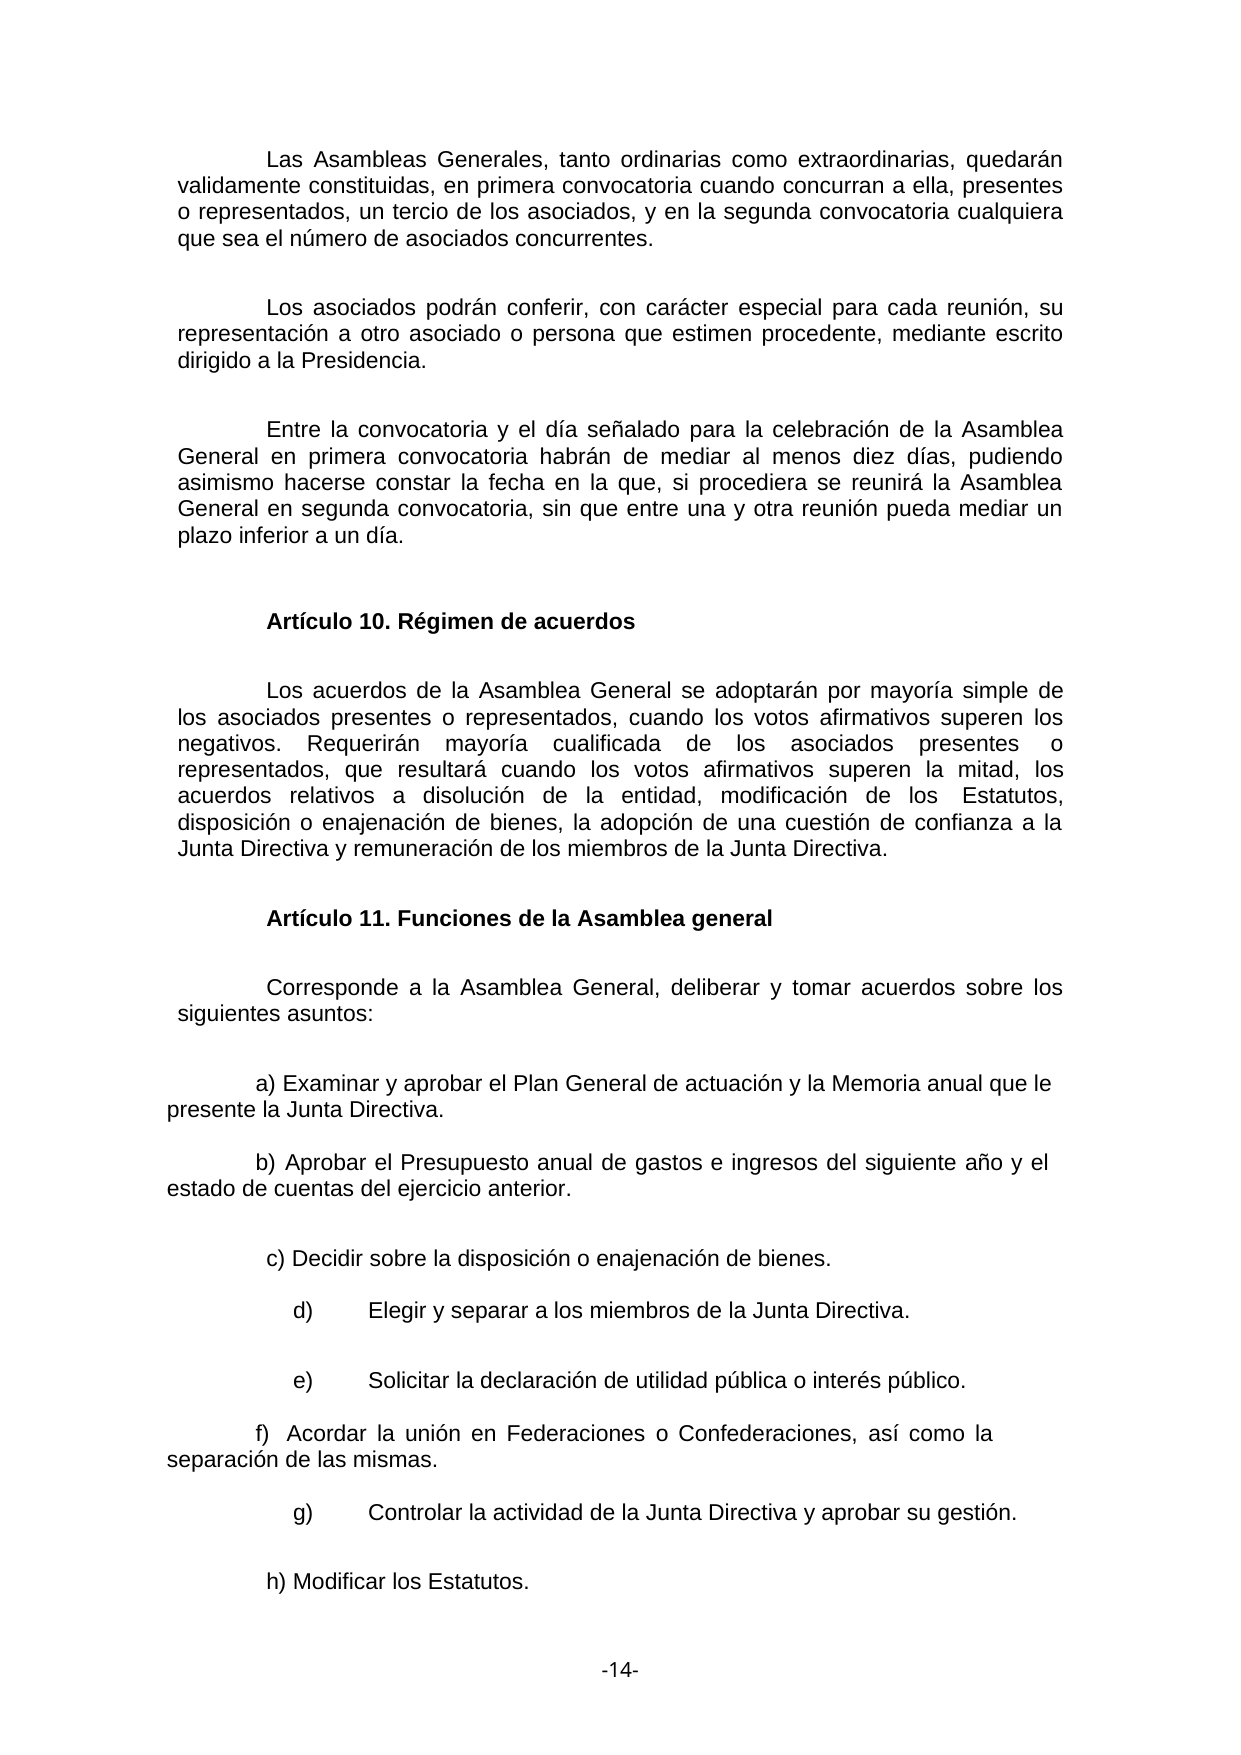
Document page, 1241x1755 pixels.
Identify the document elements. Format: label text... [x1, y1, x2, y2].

text Los asociados podrán conferir, con carácter especial para cada reunión, su representación a otro asociado o persona que estimen procedente, mediante escrito dirigido a la Presidencia. [177, 294, 1064, 373]
subtitle Artículo 10. Régimen de acuerdos [266, 608, 1076, 634]
list Acordar la unión en Federaciones o Confederaciones, así como la separación de las mismas. [167, 1419, 1064, 1472]
text Los acuerdos de la Asamblea General se adoptarán por mayoría simple de los asociados presentes o representados, cuando los votos afirmativos superen los negativos. Requerirán mayoría cualificada de los asociados presentes o representados, que resultará cuando los votos afirmativos superen la mitad, los acuerdos relativos a disolución de la entidad, modificación de los Estatutos, disposición o enajenación de bienes, la adopción de una cuestión de confianza a la Junta Directiva y remuneración de los miembros de la Junta Directiva. [177, 677, 1064, 862]
list Examinar y aprobar el Plan General de actuación y la Memoria anual que le presente la Junta Directiva. [167, 1070, 1064, 1123]
list Decidir sobre la disposición o enajenación de bienes. [266, 1245, 1076, 1271]
list Controlar la actividad de la Junta Directiva y aprobar su gestión. [293, 1499, 1076, 1525]
text Las Asambleas Generales, tanto ordinarias como extraordinarias, quedarán validamente constituidas, en primera convocatoria cuando concurran a ella, presentes o representados, un tercio de los asociados, y en la segunda convocatoria cualquiera que sea el número de asociados concurrentes. [177, 146, 1064, 251]
text Entre la convocatoria y el día señalado para la celebración de la Asamblea General en primera convocatoria habrán de mediar al menos diez días, pudiendo asimismo hacerse constar la fecha en la que, si procediera se reunirá la Asamblea General en segunda convocatoria, sin que entre una y otra reunión pueda mediar un plazo inferior a un día. [177, 416, 1064, 548]
list Modificar los Estatutos. [266, 1568, 1076, 1594]
subtitle Artículo 11. Funciones de la Asamblea general [266, 905, 1076, 931]
list Aprobar el Presupuesto anual de gastos e ingresos del siguiente año y el estado de cuentas del ejercicio anterior. [167, 1149, 1063, 1202]
list Solicitar la declaración de utilidad pública o interés público. [293, 1367, 1076, 1393]
list Elegir y separar a los miembros de la Junta Directiva. [293, 1297, 1076, 1324]
text Corresponde a la Asamblea General, deliberar y tomar acuerdos sobre los siguientes asuntos: [177, 974, 1063, 1027]
